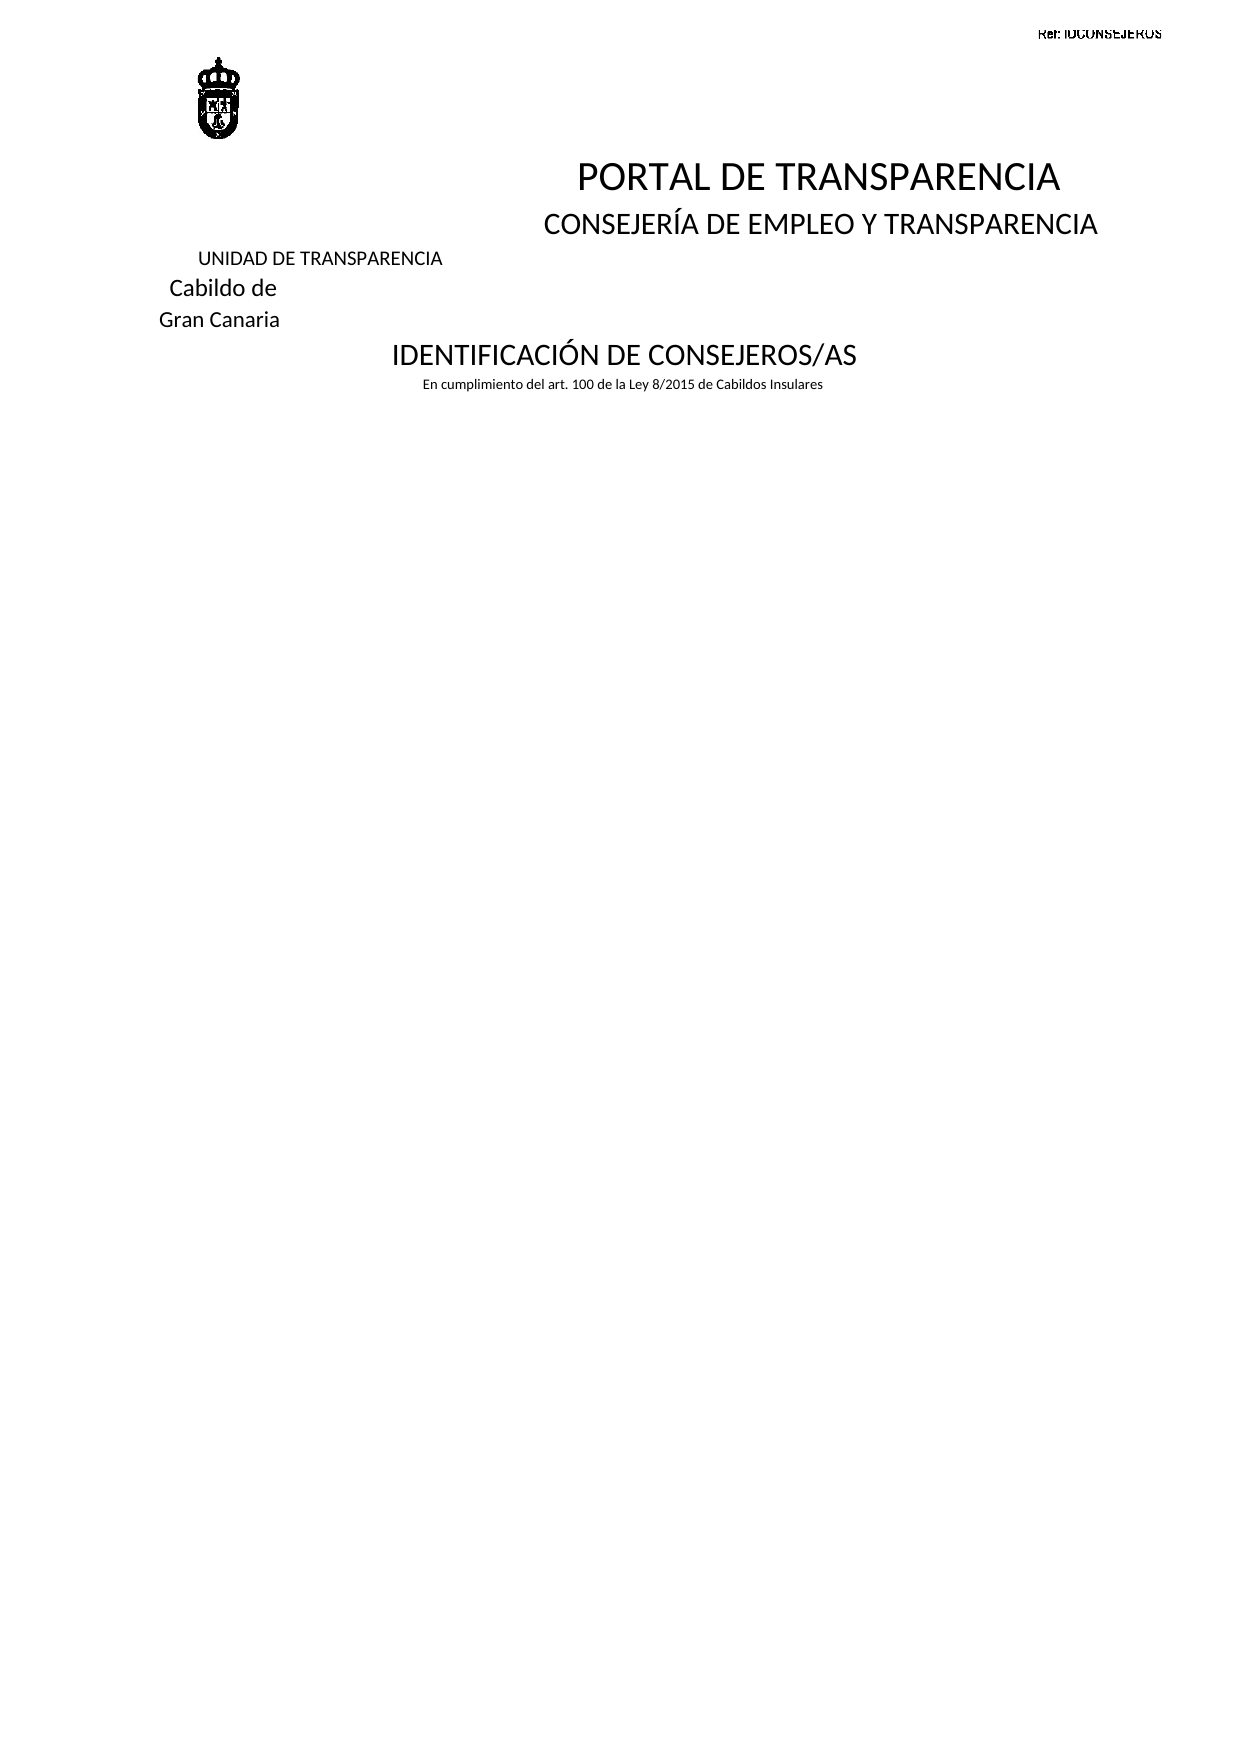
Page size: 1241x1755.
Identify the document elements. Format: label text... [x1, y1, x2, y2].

subtitle IDENTIFICACIÓN DE CONSEJEROS/AS [158, 335, 1091, 373]
text CONSEJERÍA DE EMPLEO Y TRANSPARENCIA [198, 204, 1098, 242]
text UNIDAD DE TRANSPARENCIA [198, 245, 1091, 271]
text PORTAL DE TRANSPARENCIA [198, 150, 1061, 201]
text Gran Canaria [159, 305, 1091, 333]
text En cumplimiento del art. 100 de la Ley 8/2015 de Cabildos Insulares [155, 376, 1091, 393]
text Cabildo de [169, 272, 1091, 303]
